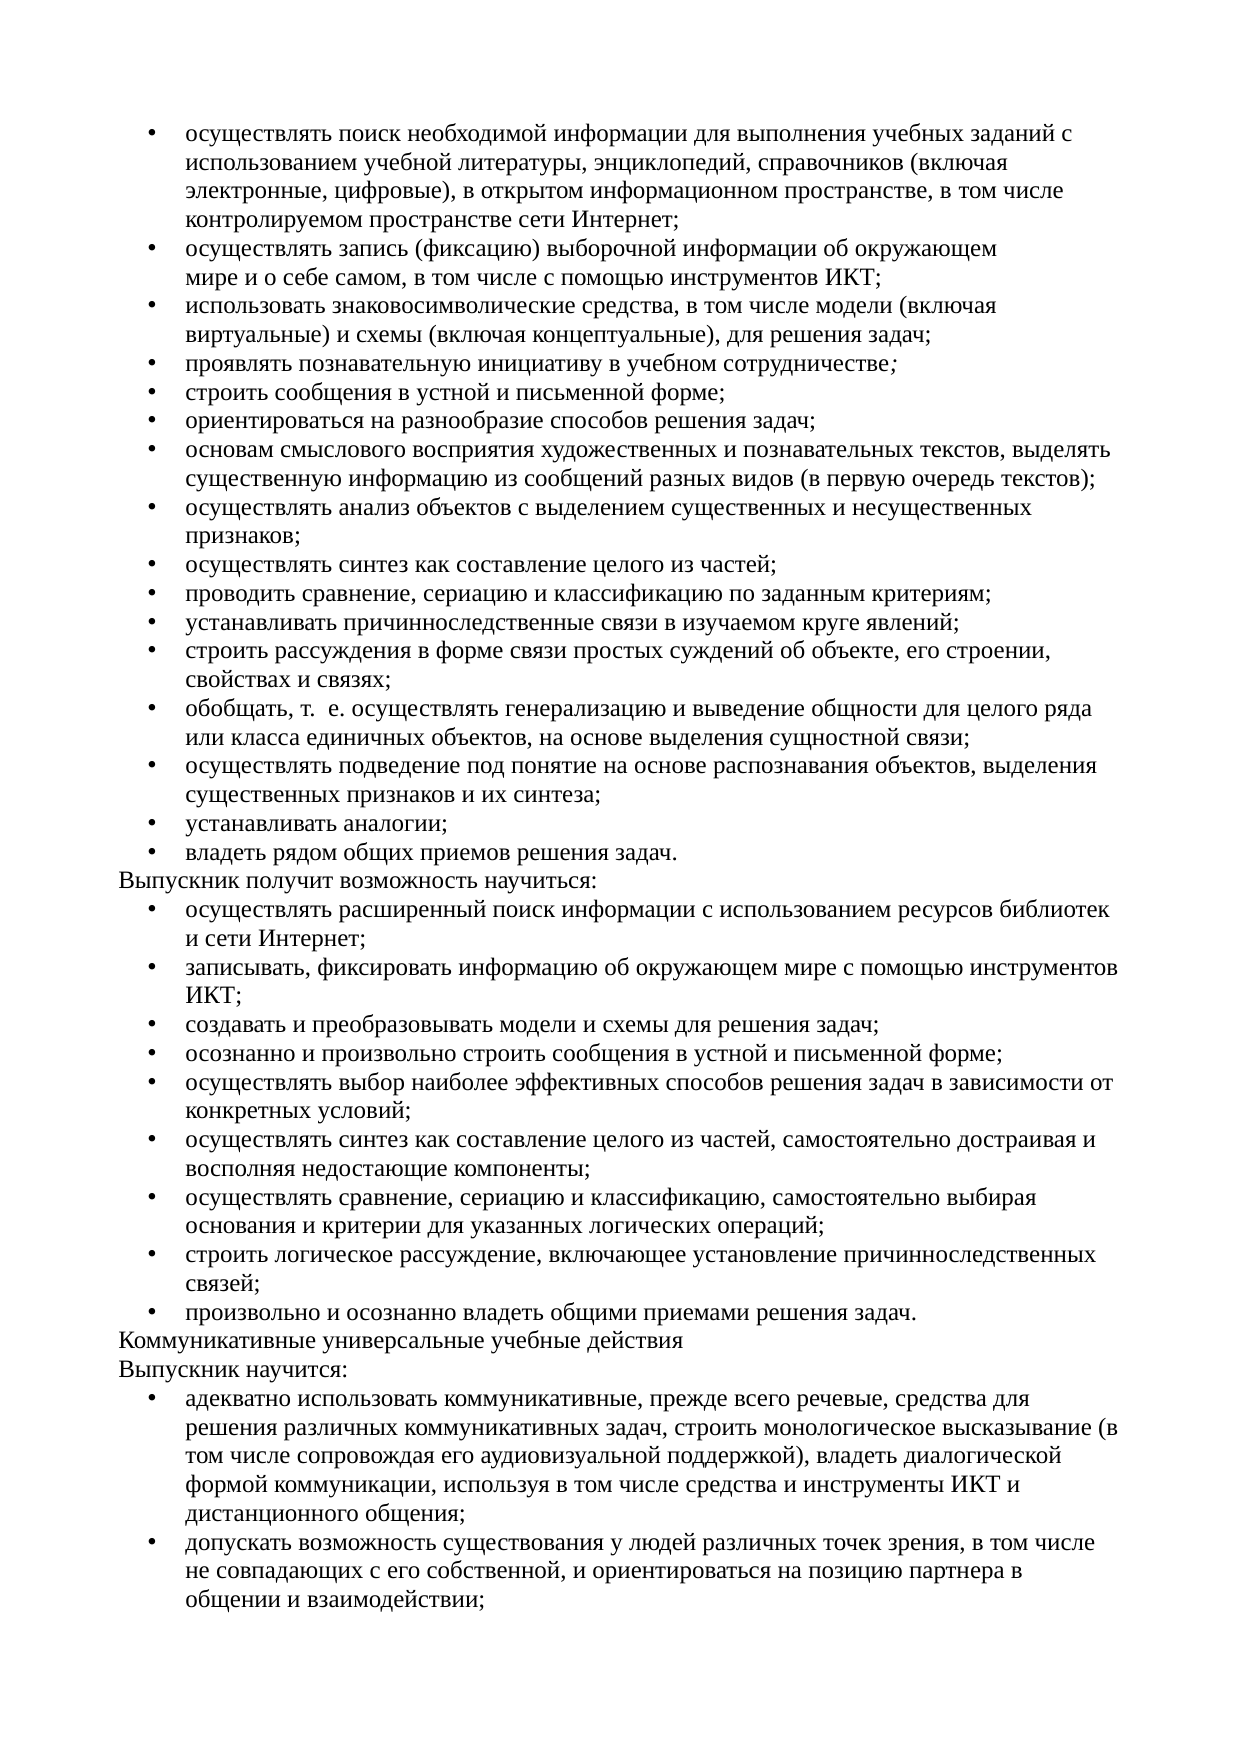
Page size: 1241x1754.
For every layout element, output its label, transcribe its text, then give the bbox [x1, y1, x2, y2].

list осуществлять поиск необходимой информации для выполнения учебных заданий с использованием учебной литературы, энциклопедий, справочников (включая электронные, цифровые), в открытом информационном пространстве, в том числе контролируемом пространстве сети Интернет; [148, 118, 1122, 233]
list строить логическое рассуждение, включающее установление причинно­следственных связей; [148, 1239, 1122, 1297]
list осуществлять расширенный поиск информации с использованием ресурсов библиотек и сети Интернет; [148, 894, 1122, 952]
list осознанно и произвольно строить сообщения в устной и письменной форме; [148, 1038, 1122, 1067]
list осуществлять синтез как составление целого из частей, самостоятельно достраивая и восполняя недостающие компоненты; [148, 1124, 1122, 1182]
list осуществлять запись (фиксацию) выборочной информации об окружающем мире и о себе самом, в том числе с помощью инструментов ИКТ; [148, 233, 1122, 291]
list произвольно и осознанно владеть общими приемами решения задач. [148, 1297, 1122, 1326]
list осуществлять сравнение, сериацию и классификацию, самостоятельно выбирая основания и критерии для указанных логических операций; [148, 1182, 1122, 1239]
text Выпускник научится: [118, 1354, 1122, 1383]
list создавать и преобразовывать модели и схемы для решения задач; [148, 1009, 1122, 1038]
list использовать знаково­символические средства, в том числе модели (включая виртуальные) и схемы (включая концептуальные), для решения задач; [148, 291, 1122, 348]
list устанавливать аналогии; [148, 808, 1122, 837]
list записывать, фиксировать информацию об окружающем мире с помощью инструментов ИКТ; [148, 952, 1122, 1009]
list осуществлять анализ объектов с выделением существенных и несущественных признаков; [148, 492, 1122, 549]
list владеть рядом общих приемов решения задач. [148, 837, 1122, 866]
list ориентироваться на разнообразие способов решения задач; [148, 406, 1122, 434]
list основам смыслового восприятия художественных и познавательных текстов, выделять существенную информацию из сообщений разных видов (в первую очередь текстов); [148, 434, 1122, 492]
list строить сообщения в устной и письменной форме; [148, 377, 1122, 406]
list адекватно использовать коммуникативные, прежде всего речевые, средства для решения различных коммуникативных задач, строить монологическое высказывание (в том числе сопровождая его аудиовизуальной поддержкой), владеть диалогической формой коммуникации, используя в том числе средства и инструменты ИКТ и дистанционного общения; [148, 1383, 1122, 1527]
text Выпускник получит возможность научиться: [118, 866, 1122, 894]
list осуществлять выбор наиболее эффективных способов решения задач в зависимости от конкретных условий; [148, 1067, 1122, 1124]
list осуществлять подведение под понятие на основе распознавания объектов, выделения существенных признаков и их синтеза; [148, 751, 1122, 808]
list осуществлять синтез как составление целого из частей; [148, 549, 1122, 578]
list проводить сравнение, сериацию и классификацию по заданным критериям; [148, 578, 1122, 607]
list обобщать, т. е. осуществлять генерализацию и выведение общности для целого ряда или класса единичных объектов, на основе выделения сущностной связи; [148, 693, 1122, 751]
list устанавливать причинно­следственные связи в изучаемом круге явлений; [148, 607, 1122, 636]
list проявлять познавательную инициативу в учебном сотрудничестве; [148, 348, 1122, 377]
list допускать возможность существования у людей различных точек зрения, в том числе не совпадающих с его собственной, и ориентироваться на позицию партнера в общении и взаимодействии; [148, 1527, 1122, 1613]
list строить рассуждения в форме связи простых суждений об объекте, его строении, свойствах и связях; [148, 636, 1122, 693]
text Коммуникативные универсальные учебные действия [118, 1326, 1122, 1354]
